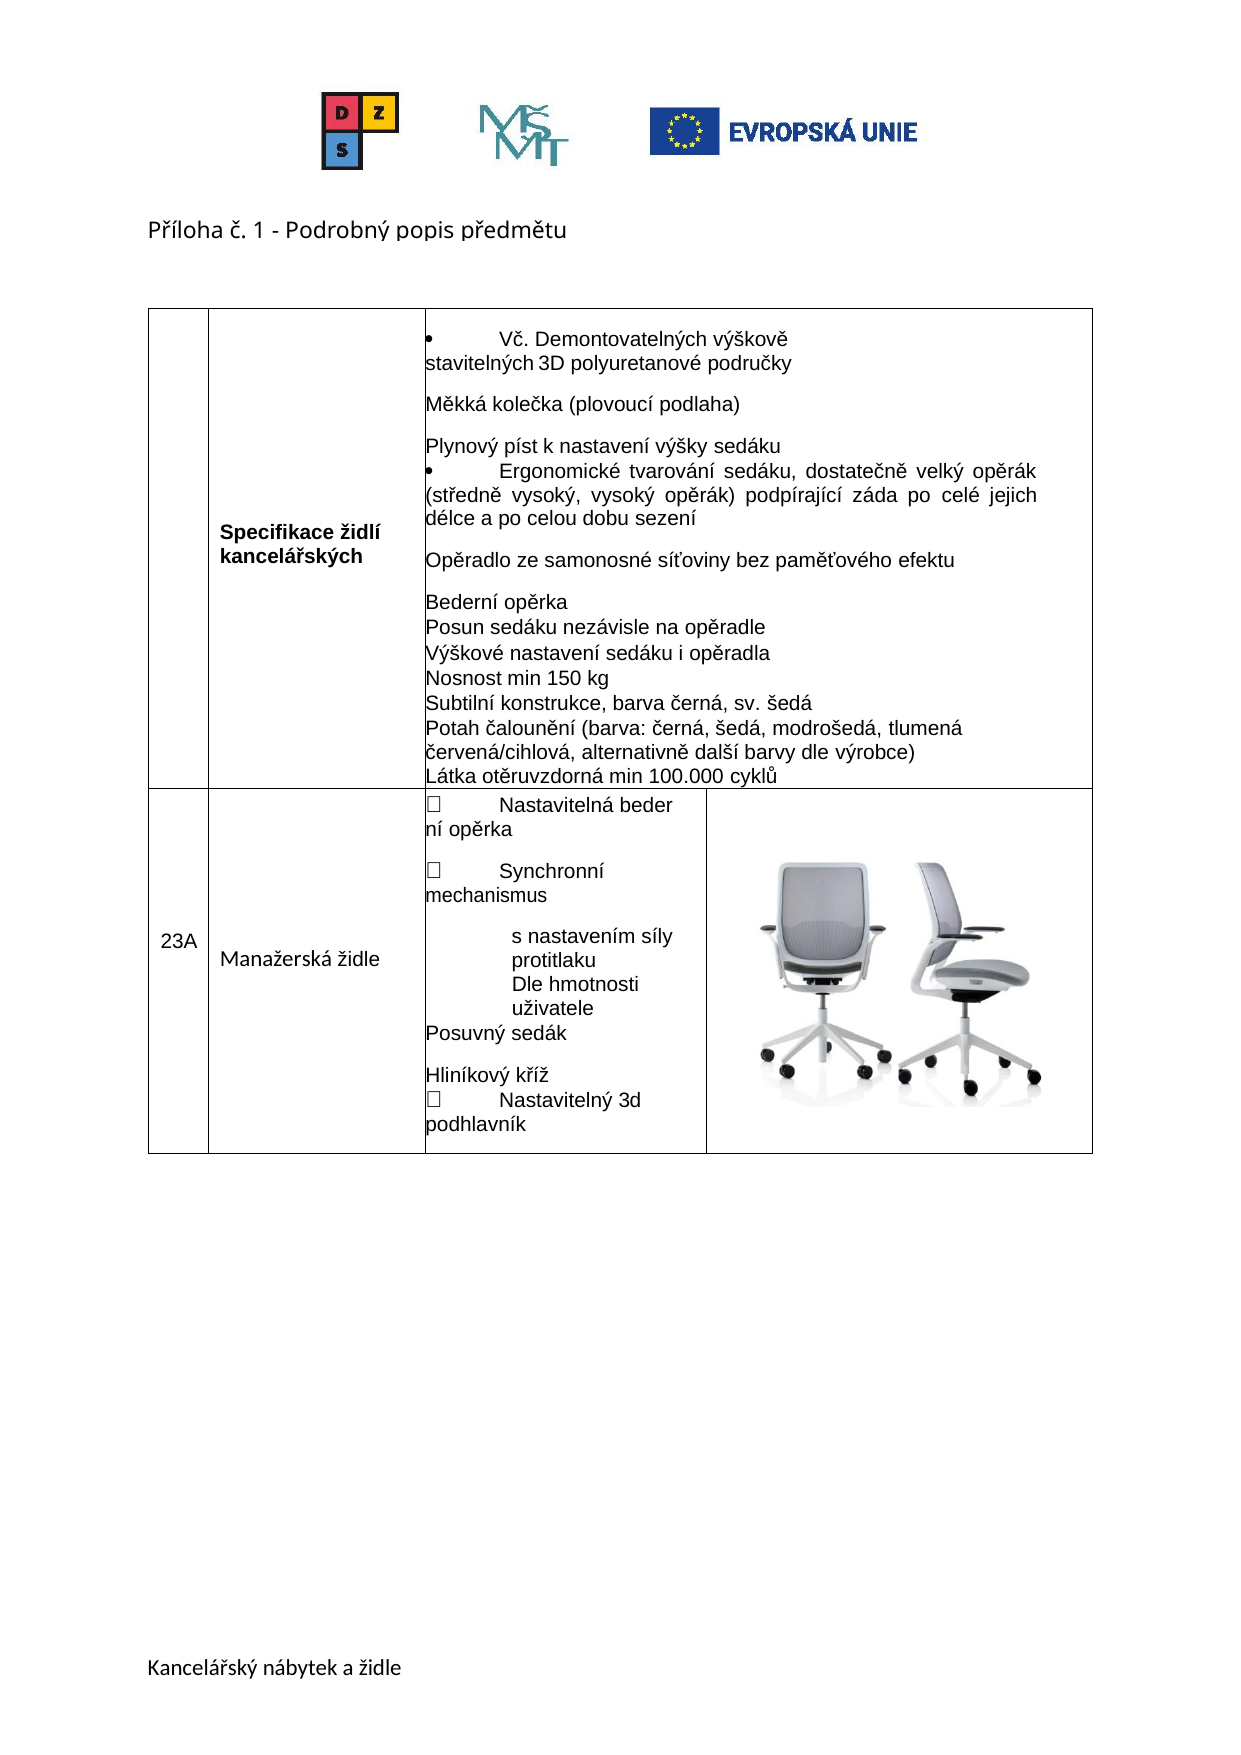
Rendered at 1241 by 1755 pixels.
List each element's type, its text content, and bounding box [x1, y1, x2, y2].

table_header Vč. Demontovatelných výškově stavitelných 3D polyuretanové područky Měkká kolečka (plovoucí podlaha) Plynový píst k nastavení výšky sedáku Ergonomické tvarování sedáku, dostatečně velký opěrák (středně vysoký, vysoký opěrák) podpírající záda po celé jejich délce a po celou dobu sezení Opěradlo ze samonosné síťoviny bez paměťového efektu Bederní opěrka Posun sedáku nezávisle na opěradle Výškové nastavení sedáku i opěradla Nosnost min 150 kg Subtilní konstrukce, barva černá, sv. šedá Potah čalounění (barva: černá, šedá, modrošedá, tlumená červená/cihlová, alternativně další barvy dle výrobce) Látka otěruvzdorná min 100.000 cyklů [426, 309, 1092, 788]
table_cell Manažerská židle [209, 789, 425, 1153]
table_cell 23A [149, 789, 208, 1153]
table_cell Nastavitelná beder ní opěrka Synchronní mechanismus s nastavením síly protitlaku Dle hmotnosti uživatele Posuvný sedák Hliníkový kříž Nastavitelný 3d podhlavník [426, 789, 706, 1153]
table_header [149, 309, 208, 788]
table_header Specifikace židlí kancelářských [209, 309, 425, 788]
table_cell [707, 789, 1092, 1153]
